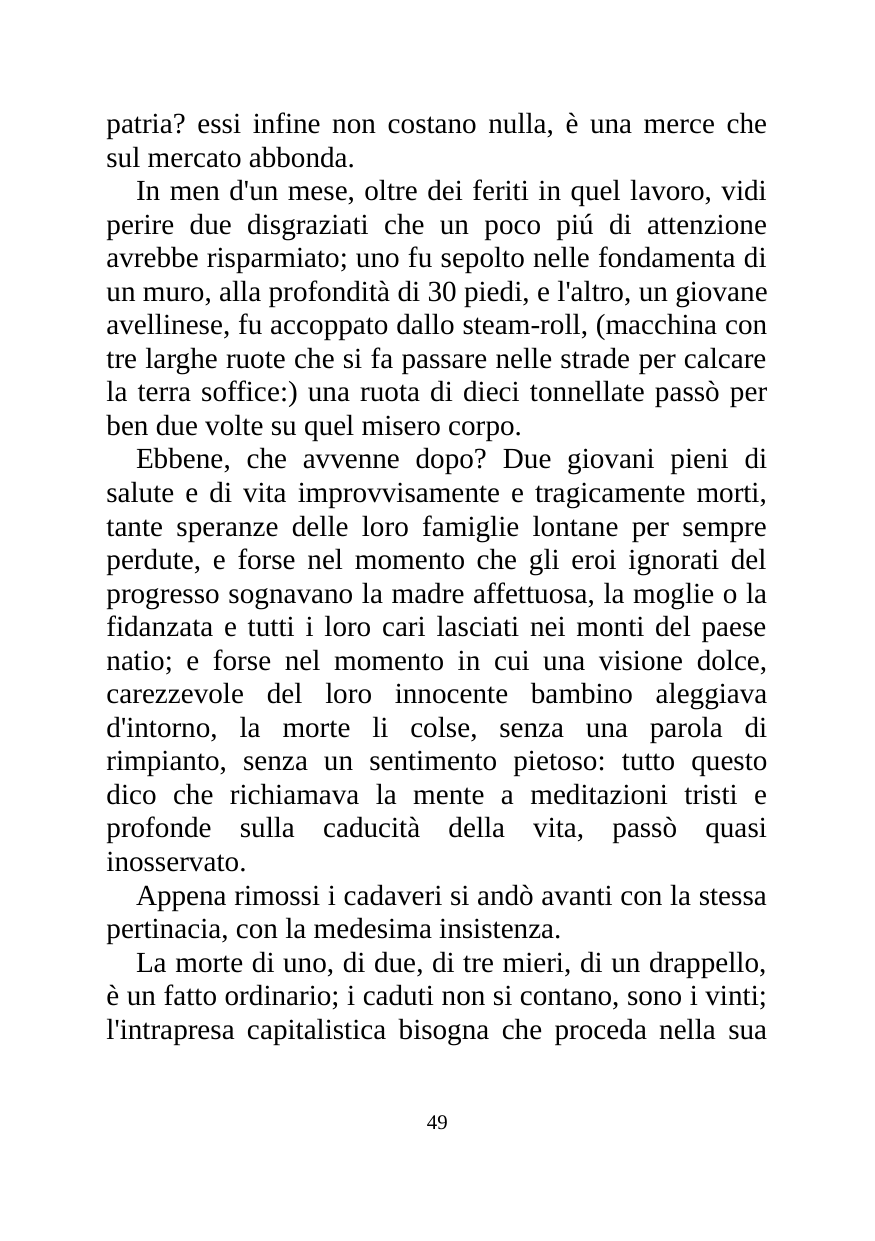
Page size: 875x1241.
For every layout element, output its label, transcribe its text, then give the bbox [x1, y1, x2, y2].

text La morte di uno, di due, di tre mieri, di un drappello, è un fatto ordinario; i caduti non si contano, sono i vinti; l'intrapresa capitalistica bisogna che proceda nella sua [106, 945, 768, 1045]
text In men d'un mese, oltre dei feriti in quel lavoro, vidi perire due disgraziati che un poco piú di attenzione avrebbe risparmiato; uno fu sepolto nelle fondamenta di un muro, alla profondità di 30 piedi, e l'altro, un giovane avellinese, fu accoppato dallo steam-roll, (macchina con tre larghe ruote che si fa passare nelle strade per calcare la terra soffice:) una ruota di dieci tonnellate passò per ben due volte su quel misero corpo. [106, 173, 768, 442]
text patria? essi infine non costano nulla, è una merce che sul mercato abbonda. [106, 106, 768, 173]
text Ebbene, che avvenne dopo? Due giovani pieni di salute e di vita improvvisamente e tragicamente morti, tante speranze delle loro famiglie lontane per sempre perdute, e forse nel momento che gli eroi ignorati del progresso sognavano la madre affettuosa, la moglie o la fidanzata e tutti i loro cari lasciati nei monti del paese natio; e forse nel momento in cui una visione dolce, carezzevole del loro innocente bambino aleggiava d'intorno, la morte li colse, senza una parola di rimpianto, senza un sentimento pietoso: tutto questo dico che richiamava la mente a meditazioni tristi e profonde sulla caducità della vita, passò quasi inosservato. [106, 442, 768, 878]
text Appena rimossi i cadaveri si andò avanti con la stessa pertinacia, con la medesima insistenza. [106, 878, 768, 945]
